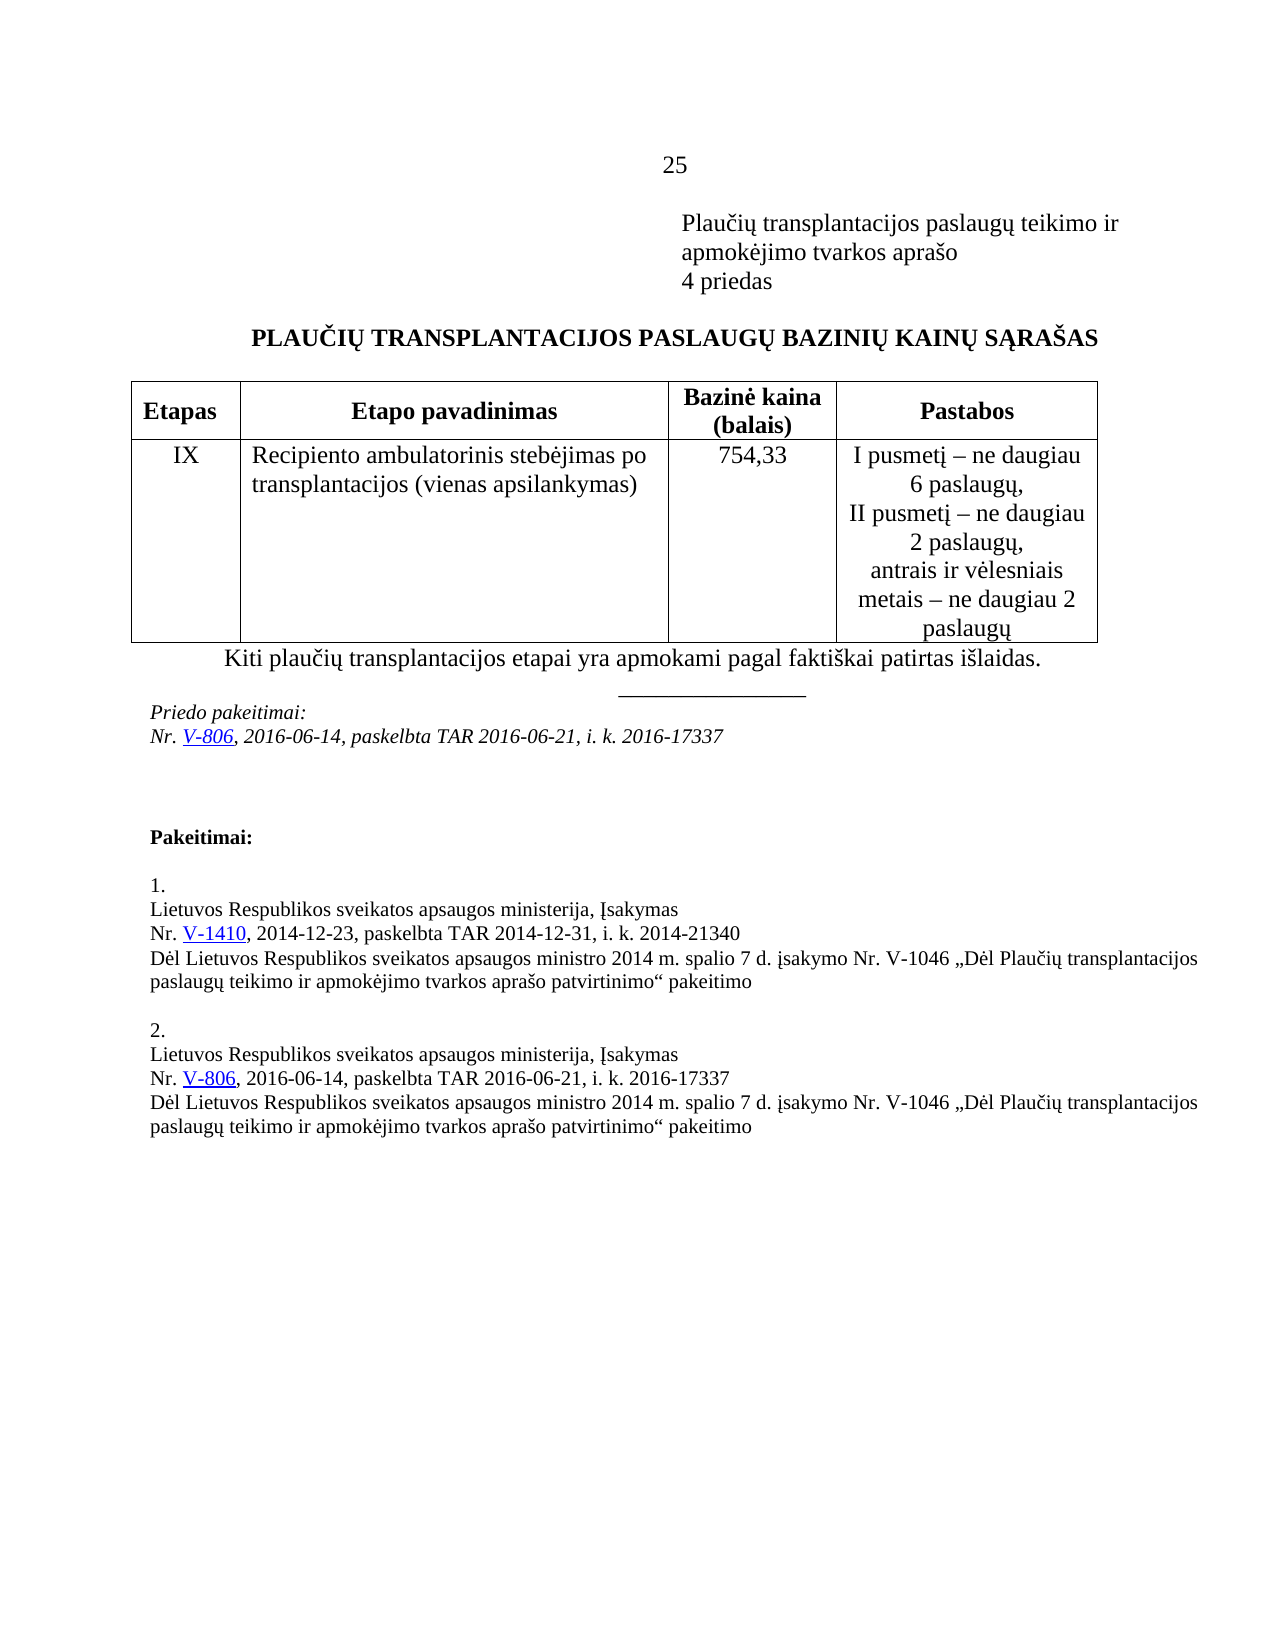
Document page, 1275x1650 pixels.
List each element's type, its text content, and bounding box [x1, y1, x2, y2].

table_header Etapas [132, 382, 240, 439]
table_cell I pusmetį – ne daugiau 6 paslaugų, II pusmetį – ne daugiau 2 paslaugų, antrais ir vėlesniais metais – ne daugiau 2 paslaugų [837, 440, 1097, 642]
text Kiti plaučių transplantacijos etapai yra apmokami pagal faktiškai patirtas išlaidas. [150, 643, 1200, 671]
table_cell IX [132, 440, 240, 642]
text Lietuvos Respublikos sveikatos apsaugos ministerija, Įsakymas [150, 1042, 1200, 1066]
table_cell Recipiento ambulatorinis stebėjimas po transplantacijos (vienas apsilankymas) [241, 440, 668, 642]
text Dėl Lietuvos Respublikos sveikatos apsaugos ministro 2014 m. spalio 7 d. įsakymo Nr. V-1046 „Dėl Plaučių transplantacijos paslaugų teikimo ir apmokėjimo tvarkos aprašo patvirtinimo“ pakeitimo [150, 1090, 1200, 1138]
text Plaučių transplantacijos paslaugų teikimo ir [681, 208, 1200, 237]
text 2. [150, 1018, 1200, 1042]
text 1. [150, 873, 1200, 897]
text 4 priedas [681, 266, 1200, 294]
text Lietuvos Respublikos sveikatos apsaugos ministerija, Įsakymas [150, 897, 1200, 921]
text Nr. V-806, 2016-06-14, paskelbta TAR 2016-06-21, i. k. 2016-17337 [150, 724, 1200, 748]
text PLAUČIŲ TRANSPLANTACIJOS PASLAUGŲ BAZINIŲ KAINŲ SĄRAŠAS [150, 323, 1200, 352]
text Nr. V-806, 2016-06-14, paskelbta TAR 2016-06-21, i. k. 2016-17337 [150, 1066, 1200, 1090]
text _______________ [150, 671, 1200, 700]
table_header Etapo pavadinimas [241, 382, 668, 439]
table_cell 754,33 [669, 440, 836, 642]
table_header Bazinė kaina (balais) [669, 382, 836, 439]
text Pakeitimai: [150, 825, 1200, 849]
text Priedo pakeitimai: [150, 700, 1200, 724]
table_header Pastabos [837, 382, 1097, 439]
text Dėl Lietuvos Respublikos sveikatos apsaugos ministro 2014 m. spalio 7 d. įsakymo Nr. V-1046 „Dėl Plaučių transplantacijos paslaugų teikimo ir apmokėjimo tvarkos aprašo patvirtinimo“ pakeitimo [150, 945, 1200, 993]
text Nr. V-1410, 2014-12-23, paskelbta TAR 2014-12-31, i. k. 2014-21340 [150, 921, 1200, 945]
text apmokėjimo tvarkos aprašo [681, 237, 1200, 266]
